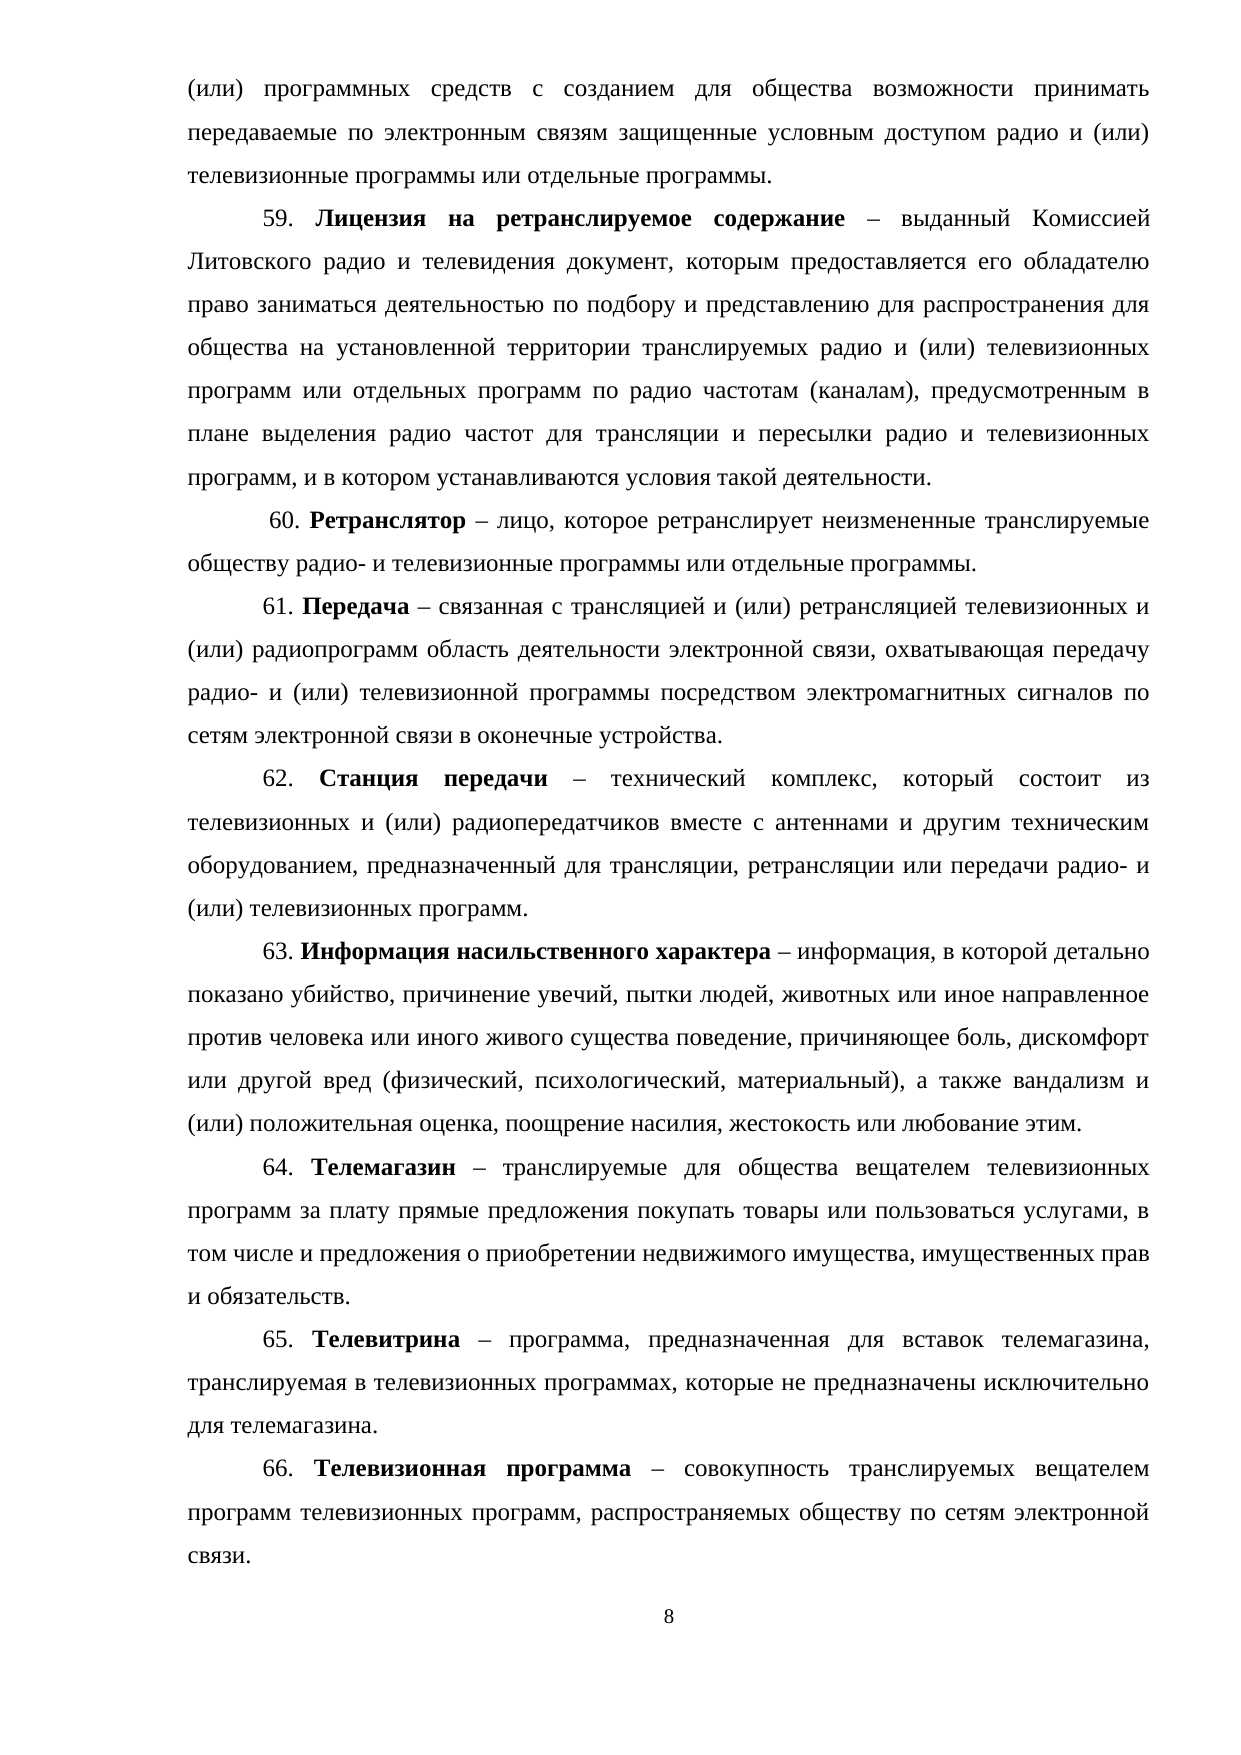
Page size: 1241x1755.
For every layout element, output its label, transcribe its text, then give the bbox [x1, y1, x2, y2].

text 59. Лицензия на ретранслируемое содержание – выданный Комиссией Литовского радио и телевидения документ, которым предоставляется его обладателю право заниматься деятельностью по подбору и представлению для распространения для общества на установленной территории транслируемых радио и (или) телевизионных программ или отдельных программ по радио частотам (каналам), предусмотренным в плане выделения радио частот для трансляции и пересылки радио и телевизионных программ, и в котором устанавливаются условия такой деятельности. [187, 203, 1150, 490]
text 61. Передача – связанная с трансляцией и (или) ретрансляцией телевизионных и (или) радиопрограмм область деятельности электронной связи, охватывающая передачу радио- и (или) телевизионной программы посредством электромагнитных сигналов по сетям электронной связи в оконечные устройства. [187, 591, 1150, 749]
text (или) программных средств с созданием для общества возможности принимать передаваемые по электронным связям защищенные условным доступом радио и (или) телевизионные программы или отдельные программы. [187, 73, 1150, 188]
text 60. Ретранслятор – лицо, которое ретранслирует неизмененные транслируемые обществу радио- и телевизионные программы или отдельные программы. [187, 505, 1150, 577]
text 63. Информация насильственного характера – информация, в которой детально показано убийство, причинение увечий, пытки людей, животных или иное направленное против человека или иного живого существа поведение, причиняющее боль, дискомфорт или другой вред (физический, психологический, материальный), а также вандализм и (или) положительная оценка, поощрение насилия, жестокость или любование этим. [187, 936, 1150, 1137]
text 62. Станция передачи – технический комплекс, который состоит из телевизионных и (или) радиопередатчиков вместе с антеннами и другим техническим оборудованием, предназначенный для трансляции, ретрансляции или передачи радио- и (или) телевизионных программ. [187, 763, 1150, 922]
text 66. Телевизионная программа – совокупность транслируемых вещателем программ телевизионных программ, распространяемых обществу по сетям электронной связи. [187, 1453, 1150, 1568]
text 64. Телемагазин – транслируемые для общества вещателем телевизионных программ за плату прямые предложения покупать товары или пользоваться услугами, в том числе и предложения о приобретении недвижимого имущества, имущественных прав и обязательств. [187, 1152, 1150, 1310]
text 65. Телевитрина – программа, предназначенная для вставок телемагазина, транслируемая в телевизионных программах, которые не предназначены исключительно для телемагазина. [187, 1324, 1150, 1439]
